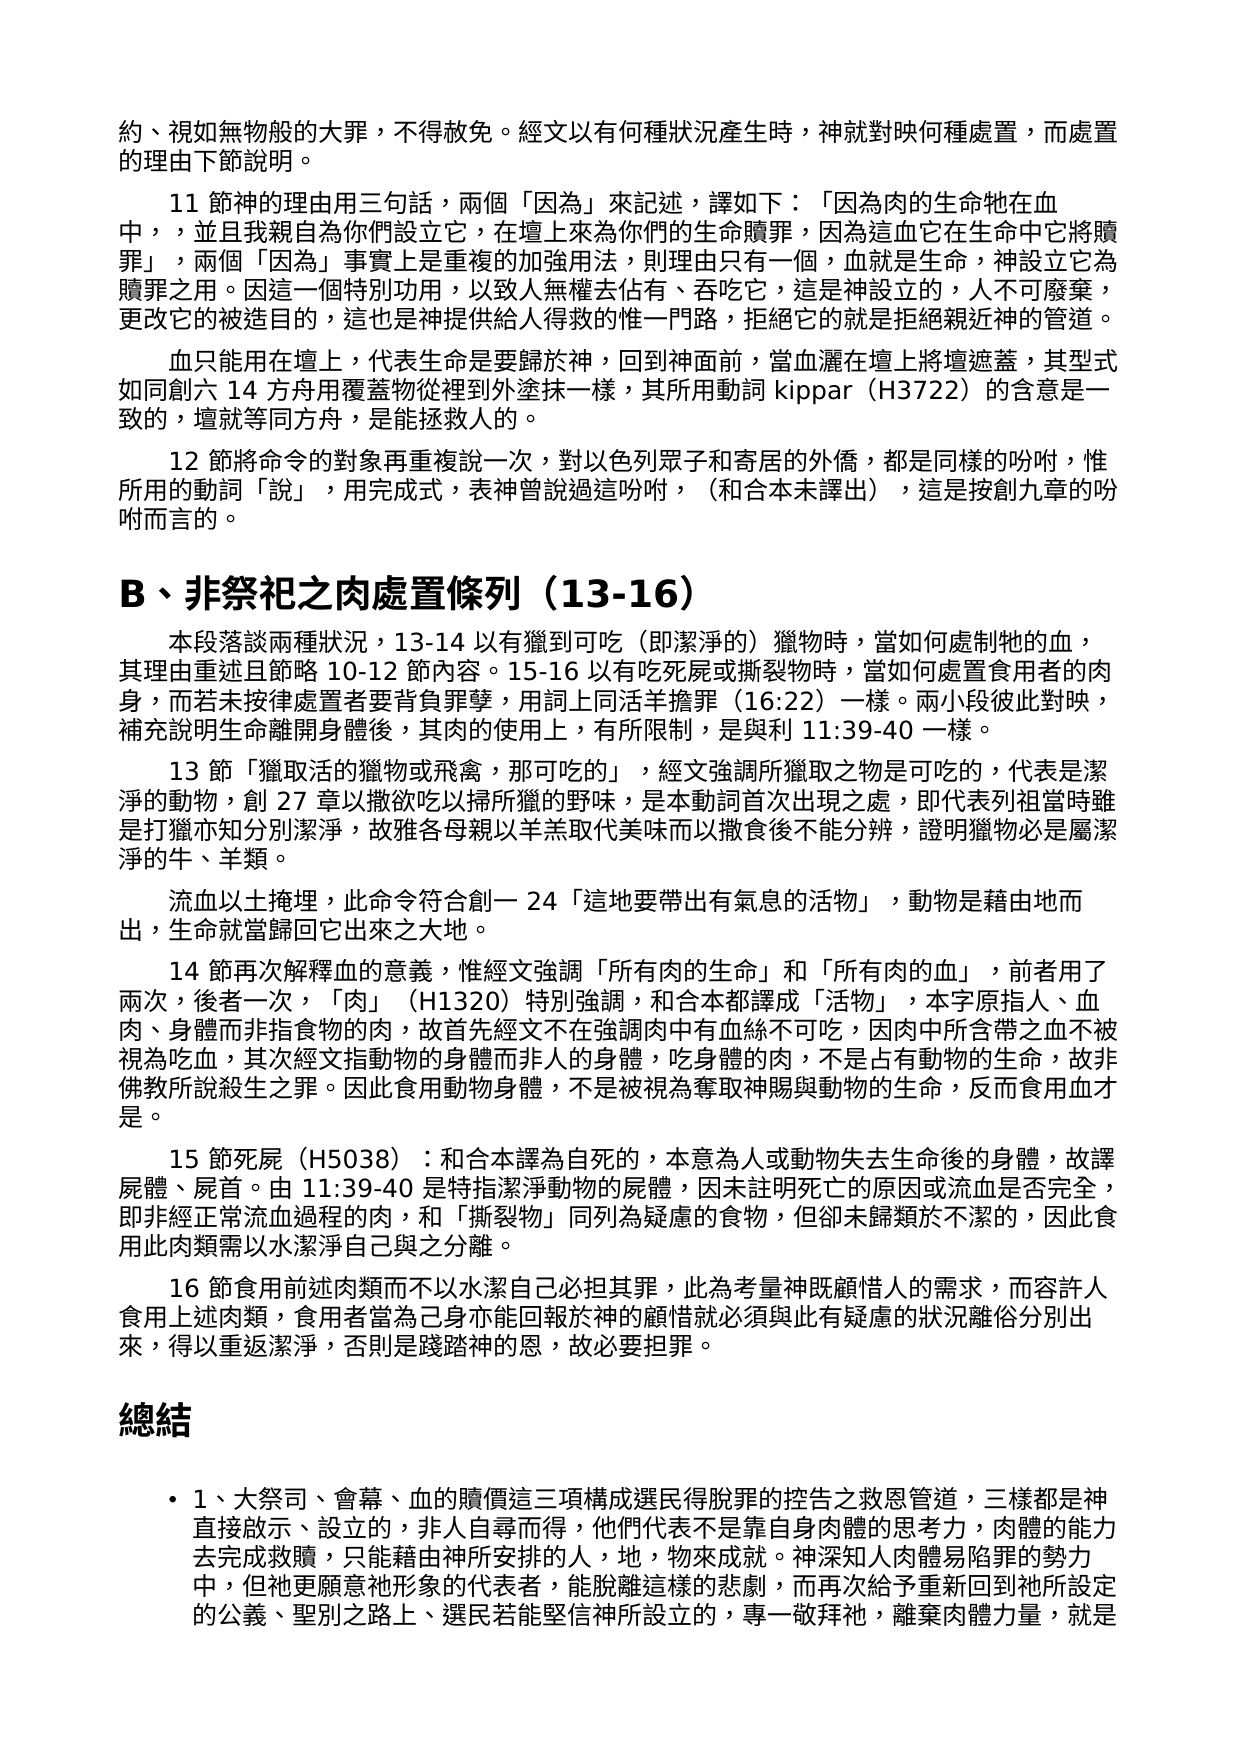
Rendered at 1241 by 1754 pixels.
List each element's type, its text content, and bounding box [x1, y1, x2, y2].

text 14 節再次解釋血的意義，惟經文強調「所有肉的生命」和「所有肉的血」，前者用了兩次，後者一次，「肉」（H1320）特別強調，和合本都譯成「活物」，本字原指人、血肉、身體而非指食物的肉，故首先經文不在強調肉中有血絲不可吃，因肉中所含帶之血不被視為吃血，其次經文指動物的身體而非人的身體，吃身體的肉，不是占有動物的生命，故非佛教所說殺生之罪。因此食用動物身體，不是被視為奪取神賜與動物的生命，反而食用血才是。 [118, 958, 1122, 1133]
text 16 節食用前述肉類而不以水潔自己必担其罪，此為考量神既顧惜人的需求，而容許人食用上述肉類，食用者當為己身亦能回報於神的顧惜就必須與此有疑慮的狀況離俗分別出來，得以重返潔淨，否則是踐踏神的恩，故必要担罪。 [118, 1274, 1122, 1362]
text 約、視如無物般的大罪，不得赦免。經文以有何種狀況產生時，神就對映何種處置，而處置的理由下節說明。 [118, 118, 1122, 176]
subtitle 總結 [118, 1399, 1122, 1443]
text 11 節神的理由用三句話，兩個「因為」來記述，譯如下：「因為肉的生命牠在血中，，並且我親自為你們設立它，在壇上來為你們的生命贖罪，因為這血它在生命中它將贖罪」，兩個「因為」事實上是重複的加強用法，則理由只有一個，血就是生命，神設立它為贖罪之用。因這一個特別功用，以致人無權去佔有、吞吃它，這是神設立的，人不可廢棄，更改它的被造目的，這也是神提供給人得救的惟一門路，拒絕它的就是拒絕親近神的管道。 [118, 189, 1122, 335]
text 13 節「獵取活的獵物或飛禽，那可吃的」，經文強調所獵取之物是可吃的，代表是潔淨的動物，創 27 章以撒欲吃以掃所獵的野味，是本動詞首次出現之處，即代表列祖當時雖是打獵亦知分別潔淨，故雅各母親以羊羔取代美味而以撒食後不能分辨，證明獵物必是屬潔淨的牛、羊類。 [118, 758, 1122, 874]
text 15 節死屍（H5038）：和合本譯為自死的，本意為人或動物失去生命後的身體，故譯屍體、屍首。由 11:39-40 是特指潔淨動物的屍體，因未註明死亡的原因或流血是否完全，即非經正常流血過程的肉，和「撕裂物」同列為疑慮的食物，但卻未歸類於不潔的，因此食用此肉類需以水潔淨自己與之分離。 [118, 1145, 1122, 1262]
text 本段落談兩種狀況，13-14 以有獵到可吃（即潔淨的）獵物時，當如何處制牠的血，其理由重述且節略 10-12 節內容。15-16 以有吃死屍或撕裂物時，當如何處置食用者的肉身，而若未按律處置者要背負罪孽，用詞上同活羊擔罪（16:22）一樣。兩小段彼此對映，補充說明生命離開身體後，其肉的使用上，有所限制，是與利 11:39-40 一樣。 [118, 628, 1122, 745]
text 血只能用在壇上，代表生命是要歸於神，回到神面前，當血灑在壇上將壇遮蓋，其型式如同創六 14 方舟用覆蓋物從裡到外塗抹一樣，其所用動詞 kippar（H3722）的含意是一致的，壇就等同方舟，是能拯救人的。 [118, 347, 1122, 435]
list 1、大祭司、會幕、血的贖價這三項構成選民得脫罪的控告之救恩管道，三樣都是神直接啟示、設立的，非人自尋而得，他們代表不是靠自身肉體的思考力，肉體的能力去完成救贖，只能藉由神所安排的人，地，物來成就。神深知人肉體易陷罪的勢力中，但祂更願意祂形象的代表者，能脫離這樣的悲劇，而再次給予重新回到祂所設定的公義、聖別之路上、選民若能堅信神所設立的，專一敬拜祂，離棄肉體力量，就是 [177, 1485, 1122, 1631]
subtitle B、非祭祀之肉處置條列（13-16） [118, 572, 1122, 616]
text 流血以土掩埋，此命令符合創一 24「這地要帶出有氣息的活物」，動物是藉由地而出，生命就當歸回它出來之大地。 [118, 887, 1122, 945]
text 12 節將命令的對象再重複說一次，對以色列眾子和寄居的外僑，都是同樣的吩咐，惟所用的動詞「說」，用完成式，表神曾說過這吩咐，（和合本未譯出），這是按創九章的吩咐而言的。 [118, 447, 1122, 535]
